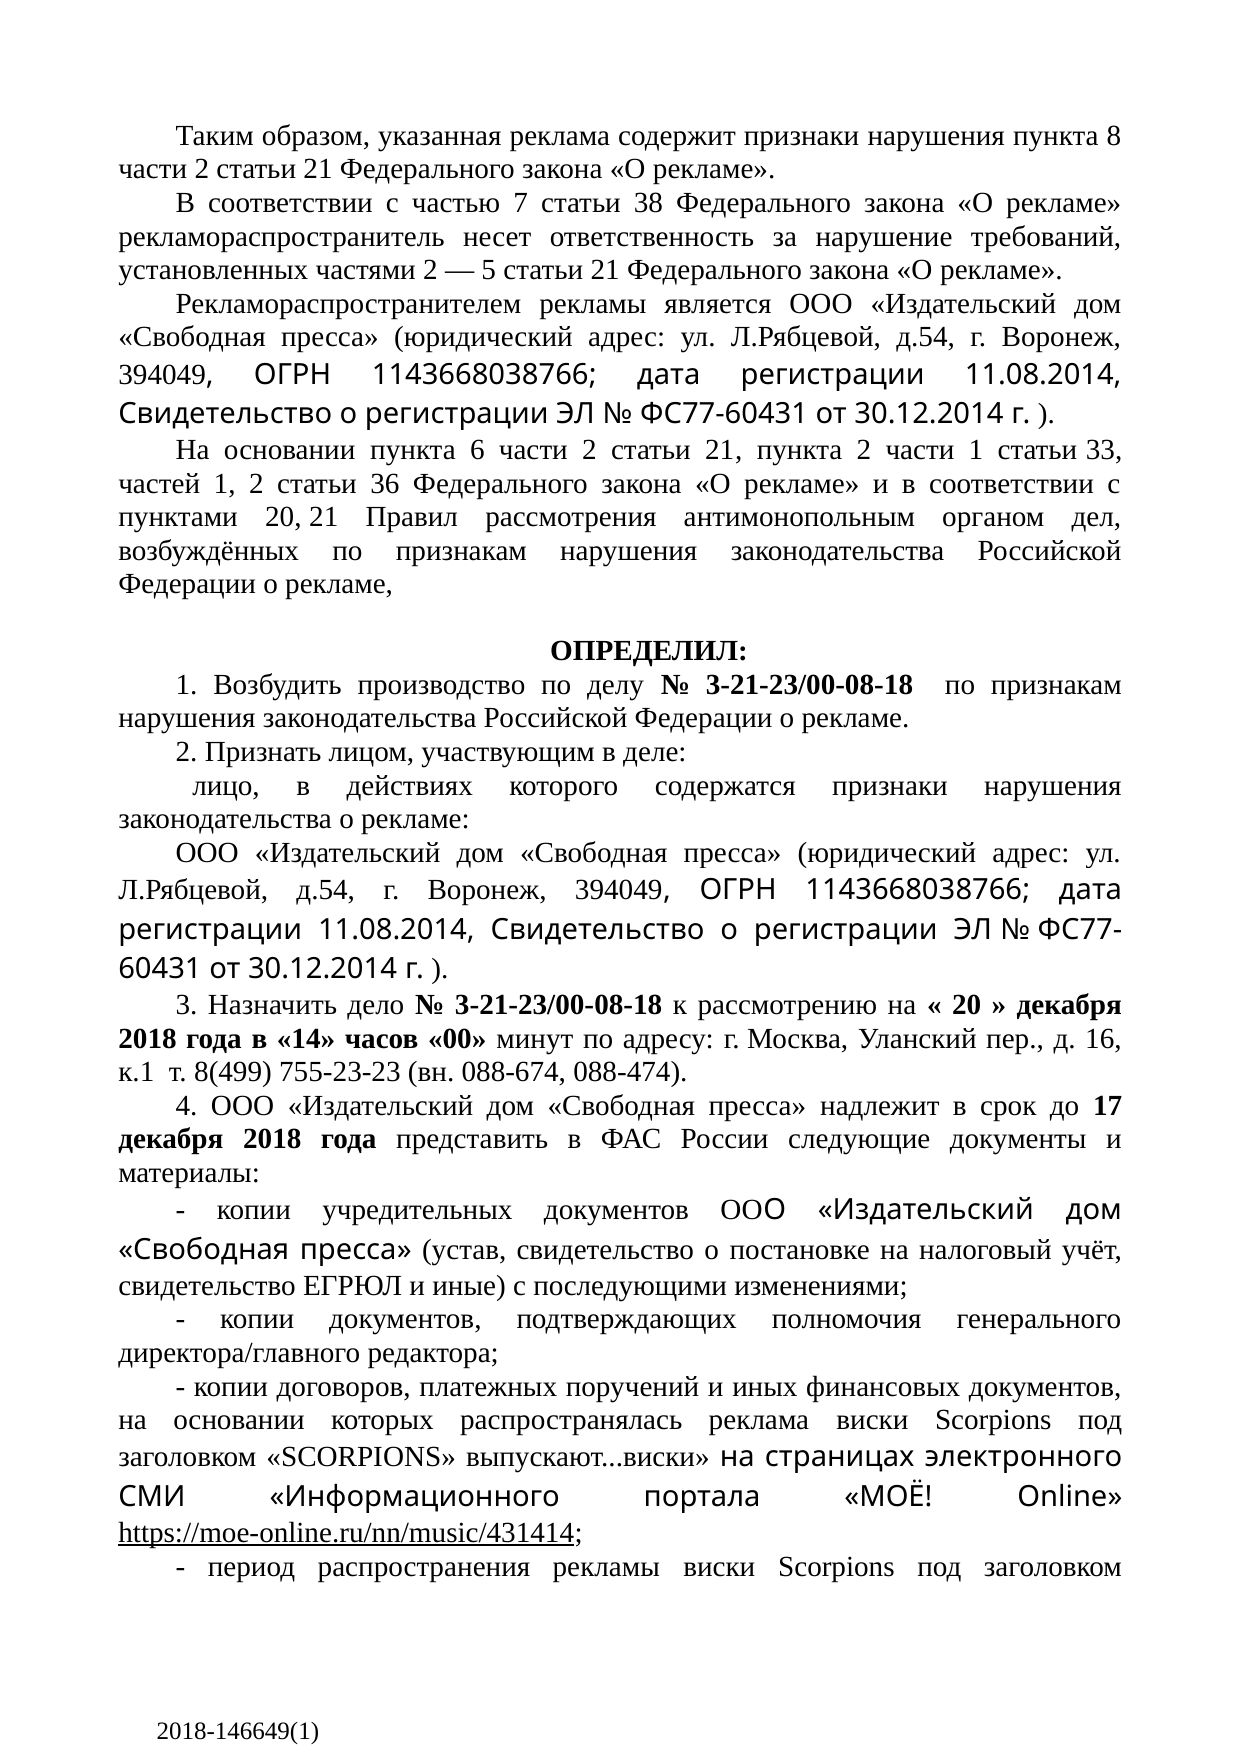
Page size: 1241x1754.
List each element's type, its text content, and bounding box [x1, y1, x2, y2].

text На основании пункта 6 части 2 статьи 21, пункта 2 части 1 статьи 33, частей 1, 2 статьи 36 Федерального закона «О рекламе» и в соответствии с пунктами 20, 21 Правил рассмотрения антимонопольным органом дел, возбуждённых по признакам нарушения законодательства Российской Федерации о рекламе, [118, 432, 1122, 600]
text 1. Возбудить производство по делу № 3-21-23/00-08-18 по признакам нарушения законодательства Российской Федерации о рекламе. [118, 667, 1122, 734]
text ООО «Издательский дом «Свободная пресса» (юридический адрес: ул. Л.Рябцевой, д.54, г. Воронеж, 394049, ОГРН 1143668038766; дата регистрации 11.08.2014, Свидетельство о регистрации ЭЛ № ФС77-60431 от 30.12.2014 г. ). [118, 835, 1122, 987]
text - копии учредительных документов ООО «Издательский дом «Свободная пресса» (устав, свидетельство о постановке на налоговый учёт, свидетельство ЕГРЮЛ и иные) с последующими изменениями; [118, 1189, 1122, 1302]
text - копии договоров, платежных поручений и иных финансовых документов, на основании которых распространялась реклама виски Scorpions под заголовком «SCORPIONS» выпускают...виски» на страницах электронного СМИ «Информационного портала «МОЁ! Online» https://moe-online.ru/nn/music/431414; [118, 1369, 1122, 1549]
text - период распространения рекламы виски Scorpions под заголовком [118, 1549, 1122, 1582]
text ОПРЕДЕЛИЛ: [118, 633, 1122, 667]
text В соответствии с частью 7 статьи 38 Федерального закона «О рекламе» рекламораспространитель несет ответственность за нарушение требований, установленных частями 2 — 5 статьи 21 Федерального закона «О рекламе». [118, 185, 1122, 286]
text - копии документов, подтверждающих полномочия генерального директора/главного редактора; [118, 1302, 1122, 1369]
text 2. Признать лицом, участвующим в деле: [118, 734, 1122, 768]
text 4. ООО «Издательский дом «Свободная пресса» надлежит в срок до 17 декабря 2018 года представить в ФАС России следующие документы и материалы: [118, 1088, 1122, 1189]
text лицо, в действиях которого содержатся признаки нарушения законодательства о рекламе: [118, 768, 1122, 835]
text Рекламораспространителем рекламы является ООО «Издательский дом «Свободная пресса» (юридический адрес: ул. Л.Рябцевой, д.54, г. Воронеж, 394049, ОГРН 1143668038766; дата регистрации 11.08.2014, Свидетельство о регистрации ЭЛ № ФС77-60431 от 30.12.2014 г. ). [118, 286, 1122, 432]
text Таким образом, указанная реклама содержит признаки нарушения пункта 8 части 2 статьи 21 Федерального закона «О рекламе». [118, 118, 1122, 185]
text 3. Назначить дело № 3-21-23/00-08-18 к рассмотрению на « 20 » декабря 2018 года в «14» часов «00» минут по адресу: г. Москва, Уланский пер., д. 16, к.1 т. 8(499) 755-23-23 (вн. 088-674, 088-474). [118, 987, 1122, 1088]
